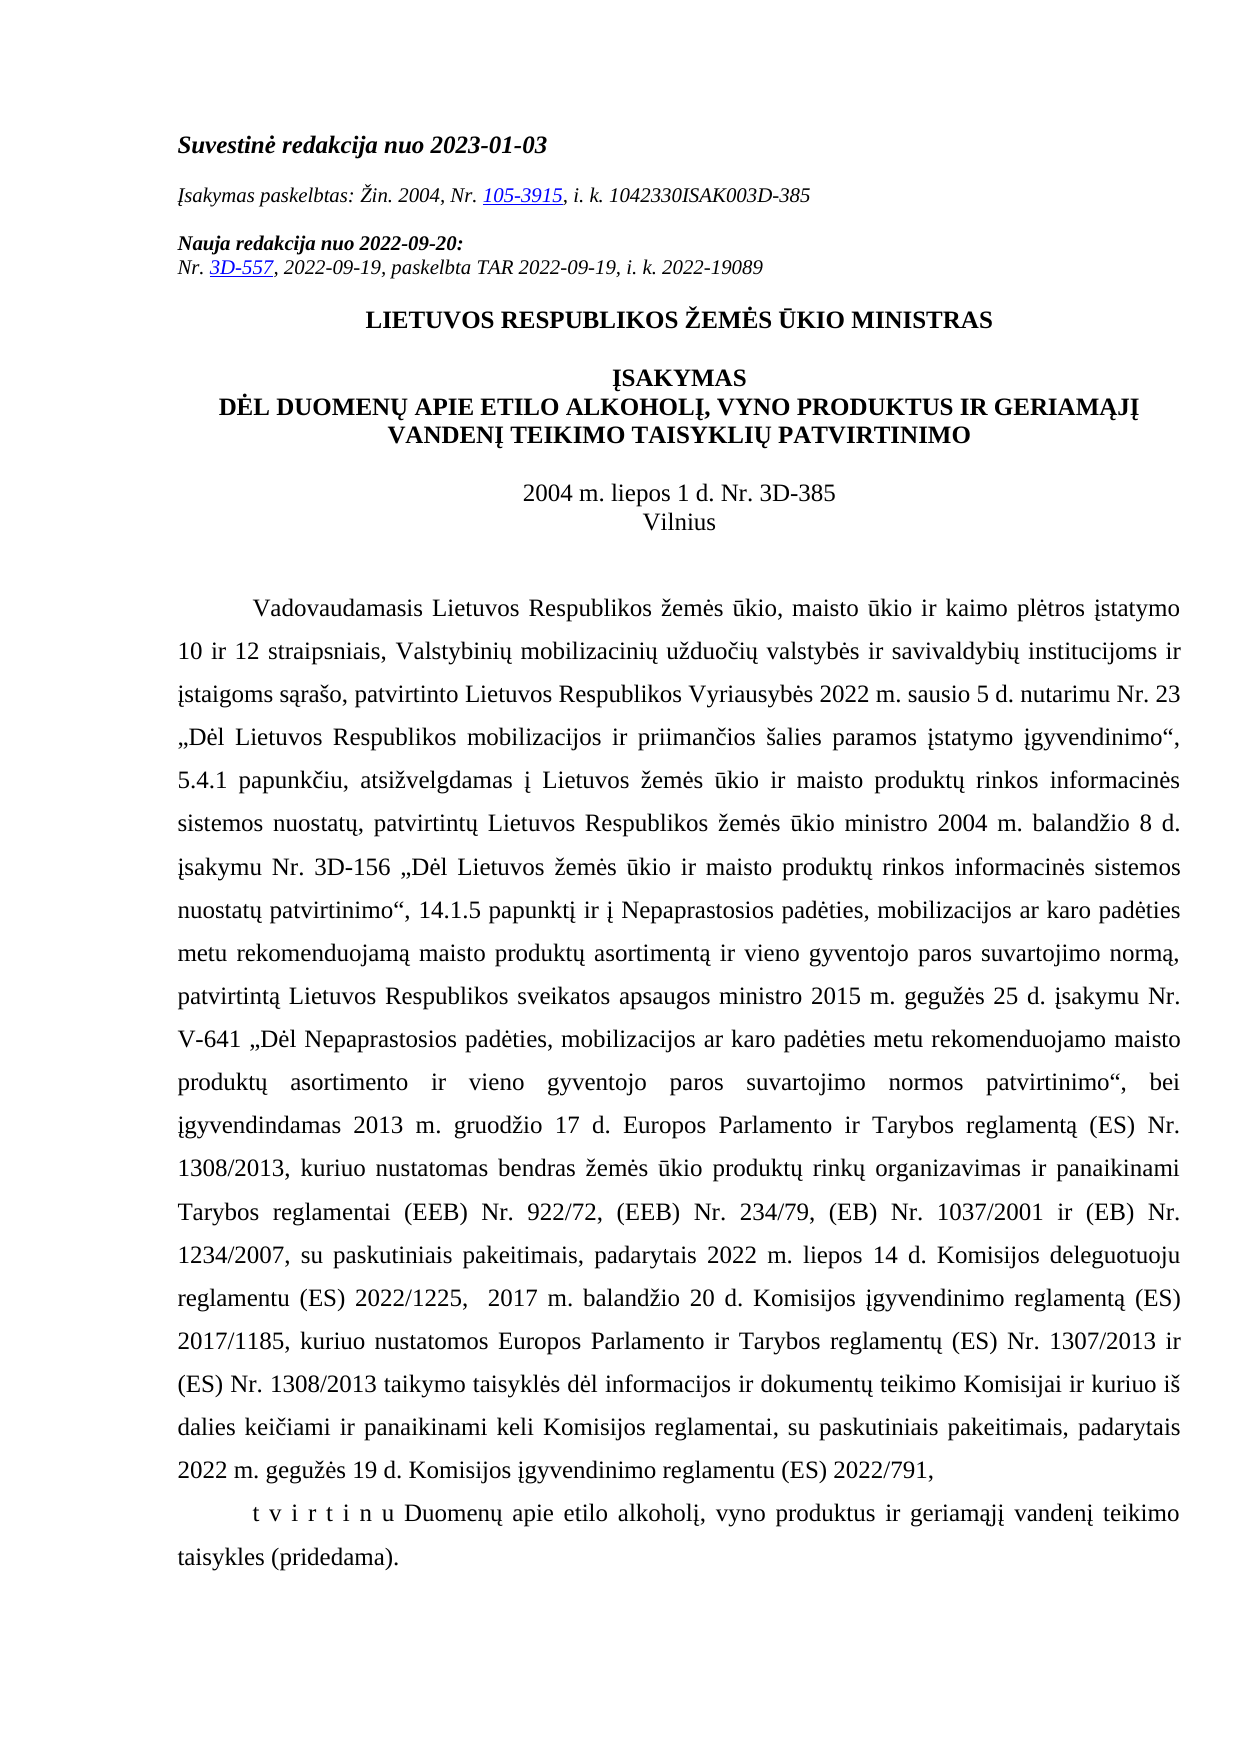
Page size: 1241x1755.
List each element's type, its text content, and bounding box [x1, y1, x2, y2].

text Vilnius [177, 507, 1181, 535]
text LIETUVOS RESPUBLIKOS ŽEMĖS ŪKIO MINISTRAS [177, 305, 1181, 334]
text 2004 m. liepos 1 d. Nr. 3D-385 [177, 478, 1181, 507]
text Vadovaudamasis Lietuvos Respublikos žemės ūkio, maisto ūkio ir kaimo plėtros įstatymo 10 ir 12 straipsniais, Valstybinių mobilizacinių užduočių valstybės ir savivaldybių institucijoms ir įstaigoms sąrašo, patvirtinto Lietuvos Respublikos Vyriausybės 2022 m. sausio 5 d. nutarimu Nr. 23 „Dėl Lietuvos Respublikos mobilizacijos ir priimančios šalies paramos įstatymo įgyvendinimo“, 5.4.1 papunkčiu, atsižvelgdamas į Lietuvos žemės ūkio ir maisto produktų rinkos informacinės sistemos nuostatų, patvirtintų Lietuvos Respublikos žemės ūkio ministro 2004 m. balandžio 8 d. įsakymu Nr. 3D-156 „Dėl Lietuvos žemės ūkio ir maisto produktų rinkos informacinės sistemos nuostatų patvirtinimo“, 14.1.5 papunktį ir į Nepaprastosios padėties, mobilizacijos ar karo padėties metu rekomenduojamą maisto produktų asortimentą ir vieno gyventojo paros suvartojimo normą, patvirtintą Lietuvos Respublikos sveikatos apsaugos ministro 2015 m. gegužės 25 d. įsakymu Nr. V-641 „Dėl Nepaprastosios padėties, mobilizacijos ar karo padėties metu rekomenduojamo maisto produktų asortimento ir vieno gyventojo paros suvartojimo normos patvirtinimo“, bei įgyvendindamas 2013 m. gruodžio 17 d. Europos Parlamento ir Tarybos reglamentą (ES) Nr. 1308/2013, kuriuo nustatomas bendras žemės ūkio produktų rinkų organizavimas ir panaikinami Tarybos reglamentai (EEB) Nr. 922/72, (EEB) Nr. 234/79, (EB) Nr. 1037/2001 ir (EB) Nr. 1234/2007, su paskutiniais pakeitimais, padarytais 2022 m. liepos 14 d. Komisijos deleguotuoju reglamentu (ES) 2022/1225, 2017 m. balandžio 20 d. Komisijos įgyvendinimo reglamentą (ES) 2017/1185, kuriuo nustatomos Europos Parlamento ir Tarybos reglamentų (ES) Nr. 1307/2013 ir (ES) Nr. 1308/2013 taikymo taisyklės dėl informacijos ir dokumentų teikimo Komisijai ir kuriuo iš dalies keičiami ir panaikinami keli Komisijos reglamentai, su paskutiniais pakeitimais, padarytais 2022 m. gegužės 19 d. Komisijos įgyvendinimo reglamentu (ES) 2022/791, [177, 593, 1181, 1484]
text Suvestinė redakcija nuo 2023-01-03 [177, 130, 1181, 159]
text DĖL DUOMENŲ APIE ETILO ALKOHOLĮ, VYNO PRODUKTUS IR GERIAMĄJĮ VANDENĮ TEIKIMO TAISYKLIŲ PATVIRTINIMO [177, 392, 1181, 449]
text t v i r t i n u Duomenų apie etilo alkoholį, vyno produktus ir geriamąjį vandenį teikimo taisykles (pridedama). [177, 1498, 1181, 1570]
text Įsakymas paskelbtas: Žin. 2004, Nr. 105-3915, i. k. 1042330ISAK003D-385 [177, 183, 1181, 207]
text Nr. 3D-557, 2022-09-19, paskelbta TAR 2022-09-19, i. k. 2022-19089 [177, 255, 1181, 279]
text ĮSAKYMAS [177, 363, 1181, 392]
text Nauja redakcija nuo 2022-09-20: [177, 231, 1181, 255]
